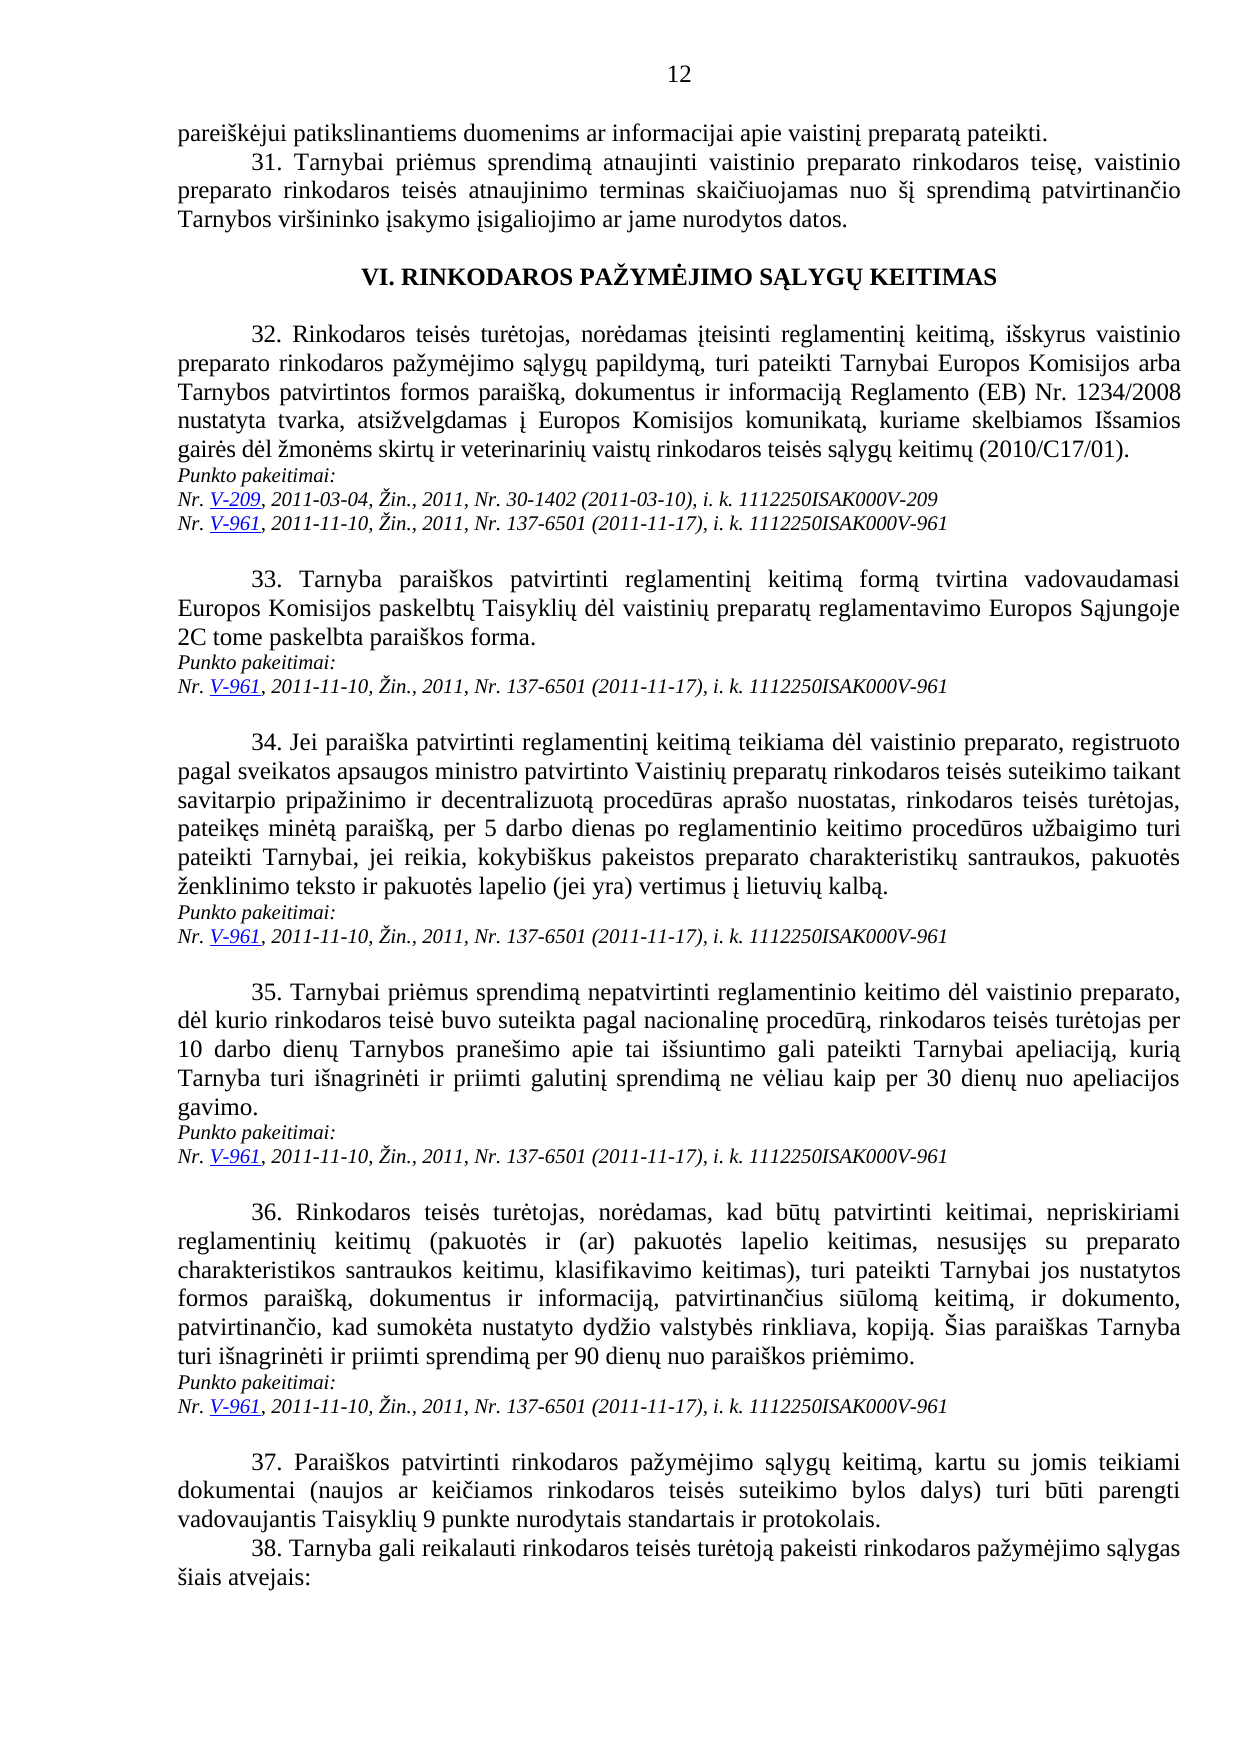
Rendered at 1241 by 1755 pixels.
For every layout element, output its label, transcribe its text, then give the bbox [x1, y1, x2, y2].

text Punkto pakeitimai: [177, 1370, 1181, 1394]
text 31. Tarnybai priėmus sprendimą atnaujinti vaistinio preparato rinkodaros teisę, vaistinio preparato rinkodaros teisės atnaujinimo terminas skaičiuojamas nuo šį sprendimą patvirtinančio Tarnybos viršininko įsakymo įsigaliojimo ar jame nurodytos datos. [177, 147, 1181, 233]
text Punkto pakeitimai: [177, 1120, 1181, 1144]
text Nr. V-961, 2011-11-10, Žin., 2011, Nr. 137-6501 (2011-11-17), i. k. 1112250ISAK000V-961 [177, 511, 1181, 535]
text VI. RINKODAROS PAŽYMĖJIMO SĄLYGŲ KEITIMAS [177, 262, 1181, 291]
text 35. Tarnybai priėmus sprendimą nepatvirtinti reglamentinio keitimo dėl vaistinio preparato, dėl kurio rinkodaros teisė buvo suteikta pagal nacionalinę procedūrą, rinkodaros teisės turėtojas per 10 darbo dienų Tarnybos pranešimo apie tai išsiuntimo gali pateikti Tarnybai apeliaciją, kurią Tarnyba turi išnagrinėti ir priimti galutinį sprendimą ne vėliau kaip per 30 dienų nuo apeliacijos gavimo. [177, 977, 1181, 1120]
text Nr. V-961, 2011-11-10, Žin., 2011, Nr. 137-6501 (2011-11-17), i. k. 1112250ISAK000V-961 [177, 1144, 1181, 1168]
text pareiškėjui patikslinantiems duomenims ar informacijai apie vaistinį preparatą pateikti. [177, 118, 1181, 147]
text 37. Paraiškos patvirtinti rinkodaros pažymėjimo sąlygų keitimą, kartu su jomis teikiami dokumentai (naujos ar keičiamos rinkodaros teisės suteikimo bylos dalys) turi būti parengti vadovaujantis Taisyklių 9 punkte nurodytais standartais ir protokolais. [177, 1447, 1181, 1533]
text Punkto pakeitimai: [177, 650, 1181, 674]
text Nr. V-961, 2011-11-10, Žin., 2011, Nr. 137-6501 (2011-11-17), i. k. 1112250ISAK000V-961 [177, 924, 1181, 948]
text Punkto pakeitimai: [177, 900, 1181, 924]
text 33. Tarnyba paraiškos patvirtinti reglamentinį keitimą formą tvirtina vadovaudamasi Europos Komisijos paskelbtų Taisyklių dėl vaistinių preparatų reglamentavimo Europos Sąjungoje 2C tome paskelbta paraiškos forma. [177, 564, 1181, 650]
text 32. Rinkodaros teisės turėtojas, norėdamas įteisinti reglamentinį keitimą, išskyrus vaistinio preparato rinkodaros pažymėjimo sąlygų papildymą, turi pateikti Tarnybai Europos Komisijos arba Tarnybos patvirtintos formos paraišką, dokumentus ir informaciją Reglamento (EB) Nr. 1234/2008 nustatyta tvarka, atsižvelgdamas į Europos Komisijos komunikatą, kuriame skelbiamos Išsamios gairės dėl žmonėms skirtų ir veterinarinių vaistų rinkodaros teisės sąlygų keitimų (2010/C17/01). [177, 319, 1181, 463]
text 34. Jei paraiška patvirtinti reglamentinį keitimą teikiama dėl vaistinio preparato, registruoto pagal sveikatos apsaugos ministro patvirtinto Vaistinių preparatų rinkodaros teisės suteikimo taikant savitarpio pripažinimo ir decentralizuotą procedūras aprašo nuostatas, rinkodaros teisės turėtojas, pateikęs minėtą paraišką, per 5 darbo dienas po reglamentinio keitimo procedūros užbaigimo turi pateikti Tarnybai, jei reikia, kokybiškus pakeistos preparato charakteristikų santraukos, pakuotės ženklinimo teksto ir pakuotės lapelio (jei yra) vertimus į lietuvių kalbą. [177, 727, 1181, 900]
text 38. Tarnyba gali reikalauti rinkodaros teisės turėtoją pakeisti rinkodaros pažymėjimo sąlygas šiais atvejais: [177, 1533, 1181, 1590]
text 36. Rinkodaros teisės turėtojas, norėdamas, kad būtų patvirtinti keitimai, nepriskiriami reglamentinių keitimų (pakuotės ir (ar) pakuotės lapelio keitimas, nesusijęs su preparato charakteristikos santraukos keitimu, klasifikavimo keitimas), turi pateikti Tarnybai jos nustatytos formos paraišką, dokumentus ir informaciją, patvirtinančius siūlomą keitimą, ir dokumento, patvirtinančio, kad sumokėta nustatyto dydžio valstybės rinkliava, kopiją. Šias paraiškas Tarnyba turi išnagrinėti ir priimti sprendimą per 90 dienų nuo paraiškos priėmimo. [177, 1197, 1181, 1370]
text Punkto pakeitimai: [177, 463, 1181, 487]
text Nr. V-961, 2011-11-10, Žin., 2011, Nr. 137-6501 (2011-11-17), i. k. 1112250ISAK000V-961 [177, 1394, 1181, 1418]
text Nr. V-961, 2011-11-10, Žin., 2011, Nr. 137-6501 (2011-11-17), i. k. 1112250ISAK000V-961 [177, 674, 1181, 698]
text Nr. V-209, 2011-03-04, Žin., 2011, Nr. 30-1402 (2011-03-10), i. k. 1112250ISAK000V-209 [177, 487, 1181, 511]
